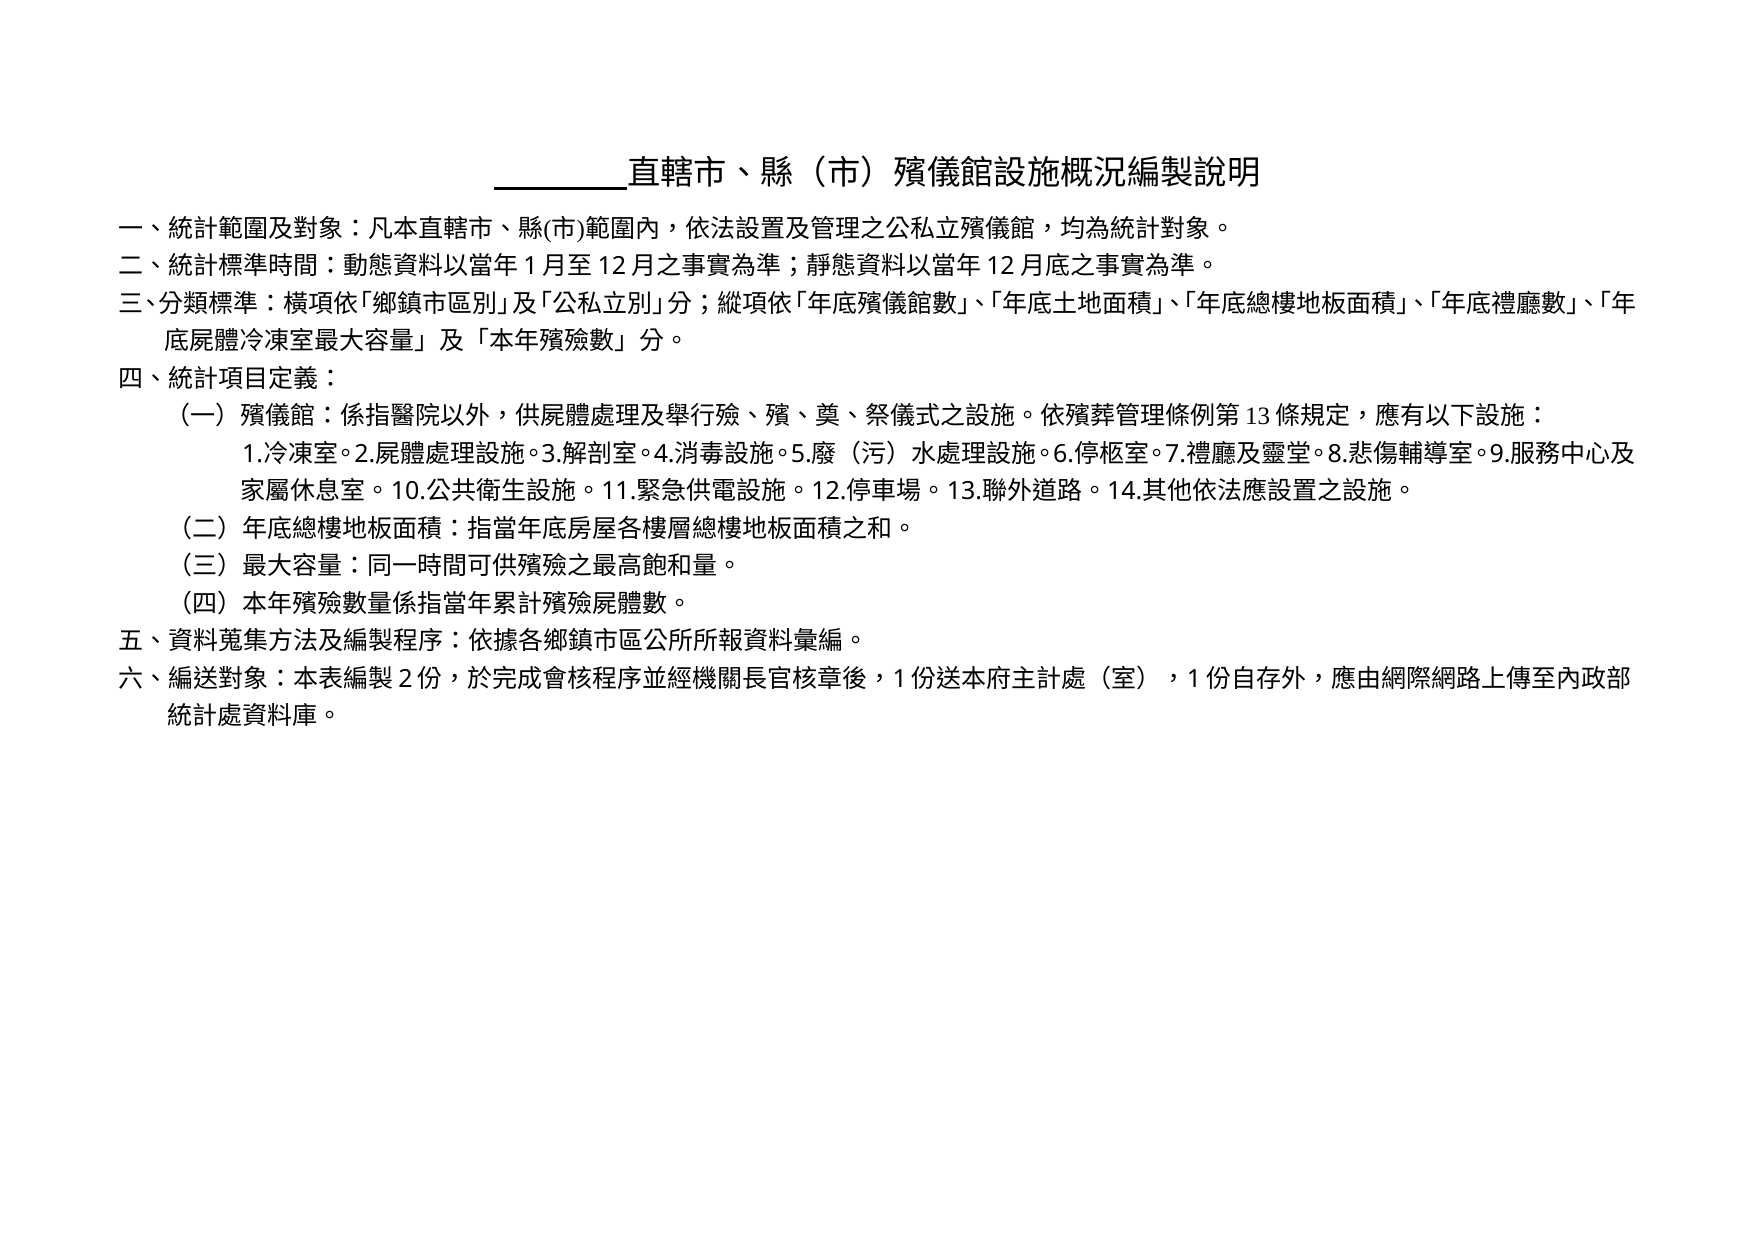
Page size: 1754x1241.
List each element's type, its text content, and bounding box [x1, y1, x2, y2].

text （三）最大容量：同一時間可供殯殮之最高飽和量。 [168, 545, 1636, 583]
text 六、編送對象：本表編製2份，於完成會核程序並經機關長官核章後，1份送本府主計處（室），1份自存外，應由網際網路上傳至內政部統計處資料庫。 [118, 658, 1636, 733]
text 二、統計標準時間：動態資料以當年1月至12月之事實為準；靜態資料以當年12月底之事實為準。 [118, 245, 1636, 283]
text 五、資料蒐集方法及編製程序：依據各鄉鎮市區公所所報資料彙編。 [118, 620, 1636, 658]
text （四）本年殯殮數量係指當年累計殯殮屍體數。 [168, 583, 1636, 620]
text 一、統計範圍及對象：凡本直轄市、縣(市)範圍內，依法設置及管理之公私立殯儀館，均為統計對象。 [118, 208, 1636, 245]
text 四、統計項目定義： [118, 358, 1636, 395]
text 直轄市、縣（市）殯儀館設施概況編製說明 [118, 133, 1636, 208]
text 三、分類標準：橫項依「鄉鎮市區別」及「公私立別」分；縱項依「年底殯儀館數」、「年底土地面積」、「年底總樓地板面積」、「年底禮廳數」、「年底屍體冷凍室最大容量」及「本年殯殮數」分。 [118, 283, 1636, 358]
text 1.冷凍室。2.屍體處理設施。3.解剖室。4.消毒設施。5.廢（污）水處理設施。6.停柩室。7.禮廳及靈堂。8.悲傷輔導室。9.服務中心及家屬休息室。10.公共衛生設施。11.緊急供電設施。12.停車場。13.聯外道路。14.其他依法應設置之設施。 [241, 433, 1636, 508]
text （二）年底總樓地板面積：指當年底房屋各樓層總樓地板面積之和。 [168, 508, 1636, 545]
text （一）殯儀館：係指醫院以外，供屍體處理及舉行殮、殯、奠、祭儀式之設施。依殯葬管理條例第13條規定，應有以下設施： [165, 395, 1636, 433]
